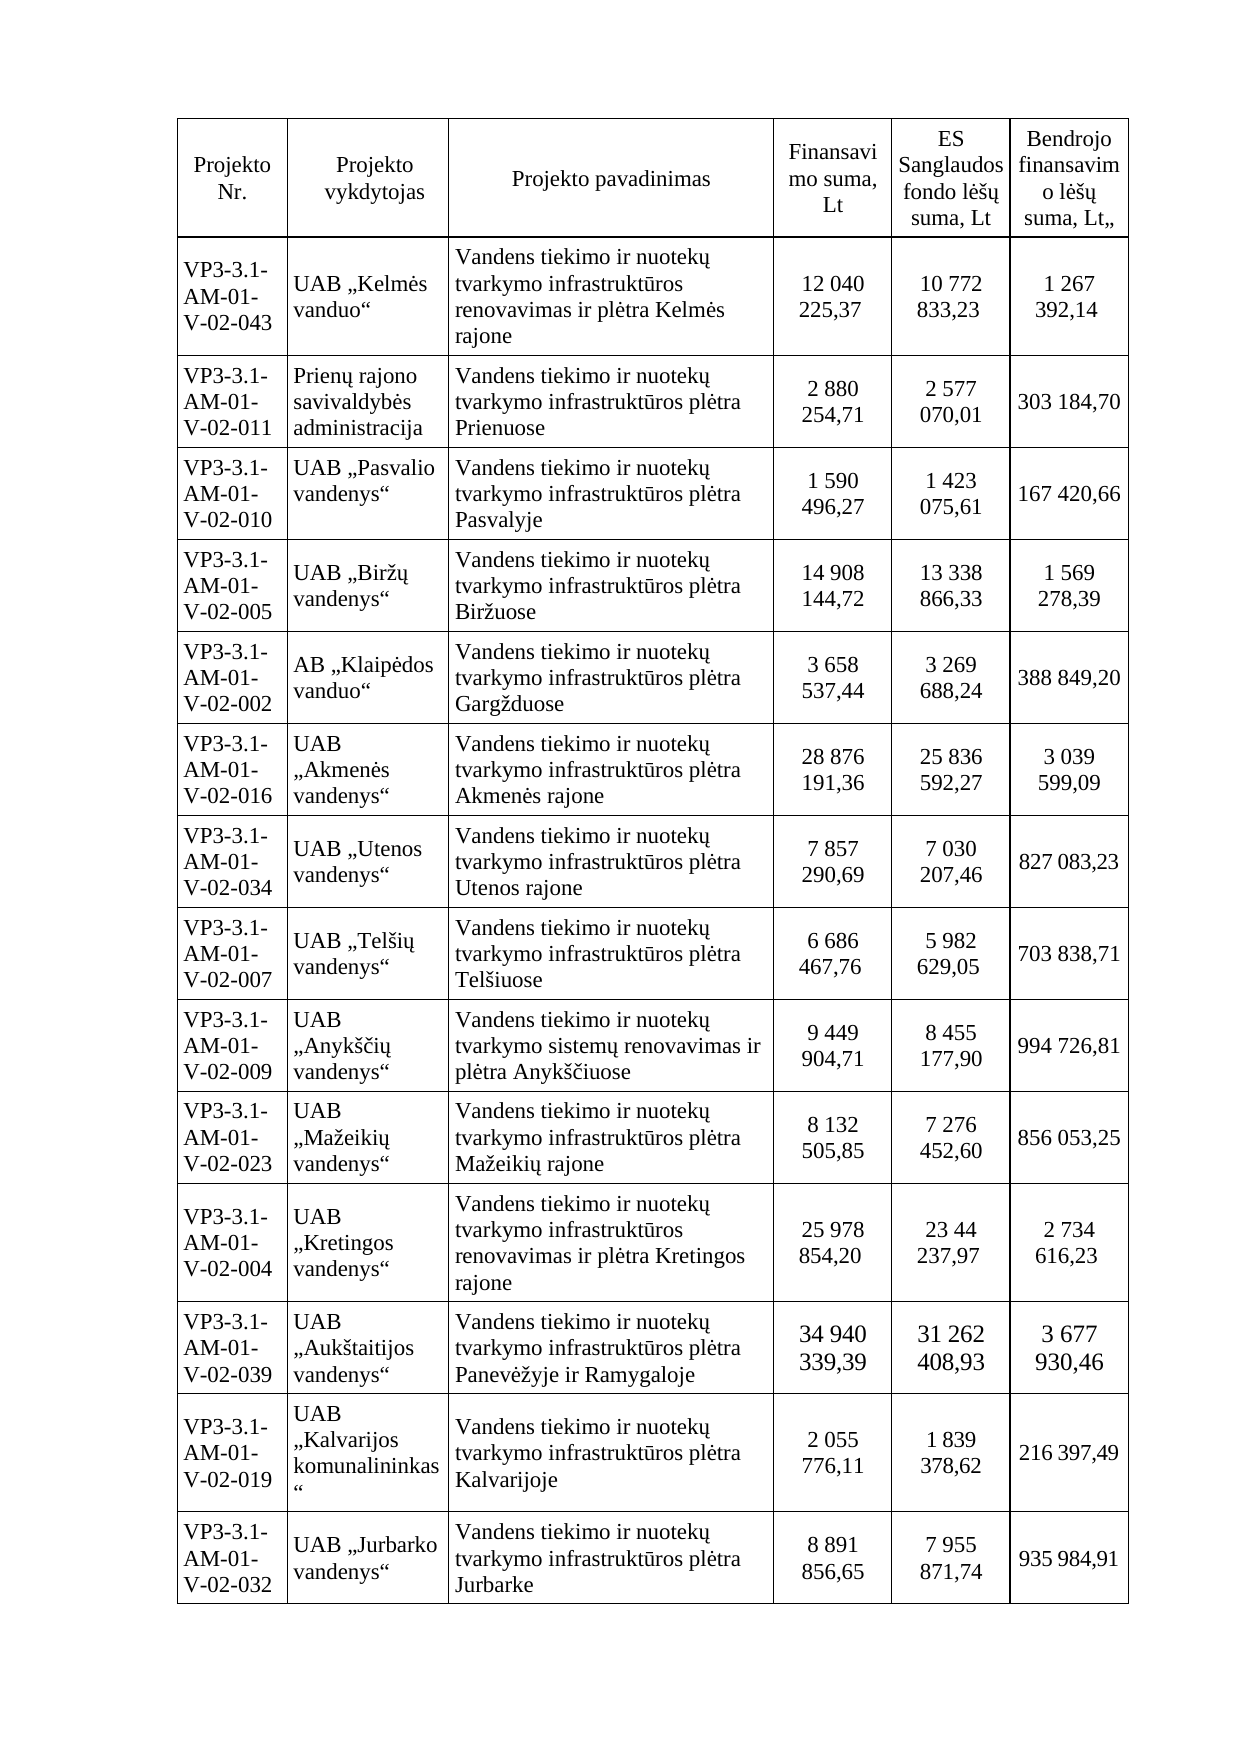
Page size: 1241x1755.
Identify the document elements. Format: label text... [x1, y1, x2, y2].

table_cell UAB „Kelmės vanduo“ [288, 238, 448, 355]
table_cell UAB „Akmenės vandenys“ [288, 724, 448, 815]
table_cell 303 184,70 [1011, 356, 1128, 447]
table_cell 3 677 930,46 [1011, 1302, 1128, 1393]
table_cell 827 083,23 [1011, 816, 1128, 907]
table_header Projekto Nr. [178, 119, 287, 236]
table_cell Vandens tiekimo ir nuotekų tvarkymo infrastruktūros plėtra Kalvarijoje [449, 1394, 773, 1511]
table_cell 1 267 392,14 [1011, 238, 1128, 355]
table_cell 7 955 871,74 [892, 1512, 1009, 1603]
table_cell 7 857 290,69 [774, 816, 891, 907]
table_cell 1 839 378,62 [892, 1394, 1009, 1511]
table_cell 2 577 070,01 [892, 356, 1009, 447]
table_cell 28 876 191,36 [774, 724, 891, 815]
table_cell Vandens tiekimo ir nuotekų tvarkymo infrastruktūros plėtra Pasvalyje [449, 448, 773, 539]
table_header Projekto vykdytojas [288, 119, 448, 236]
table_cell UAB „Aukštaitijos vandenys“ [288, 1302, 448, 1393]
table_cell 1 590 496,27 [774, 448, 891, 539]
table_cell 2 734 616,23 [1011, 1184, 1128, 1301]
table_cell 935 984,91 [1011, 1512, 1128, 1603]
table_cell Vandens tiekimo ir nuotekų tvarkymo infrastruktūros plėtra Akmenės rajone [449, 724, 773, 815]
table_cell 10 772 833,23 [892, 238, 1009, 355]
table_cell VP3-3.1-AM-01-V-02-011 [178, 356, 287, 447]
table_cell VP3-3.1-AM-01-V-02-016 [178, 724, 287, 815]
table_cell UAB „Anykščių vandenys“ [288, 1000, 448, 1091]
table_cell UAB „Kretingos vandenys“ [288, 1184, 448, 1301]
table_cell UAB „Telšių vandenys“ [288, 908, 448, 999]
table_cell 3 658 537,44 [774, 632, 891, 723]
table_cell VP3-3.1-AM-01-V-02-005 [178, 540, 287, 631]
table_cell Vandens tiekimo ir nuotekų tvarkymo infrastruktūros plėtra Jurbarke [449, 1512, 773, 1603]
table_cell VP3-3.1-AM-01-V-02-032 [178, 1512, 287, 1603]
table_cell 7 276 452,60 [892, 1092, 1009, 1183]
table_cell VP3-3.1-AM-01-V-02-023 [178, 1092, 287, 1183]
table_cell 703 838,71 [1011, 908, 1128, 999]
table_cell 14 908 144,72 [774, 540, 891, 631]
table_cell 6 686 467,76 [774, 908, 891, 999]
table_cell Vandens tiekimo ir nuotekų tvarkymo infrastruktūros plėtra Utenos rajone [449, 816, 773, 907]
table_cell VP3-3.1-AM-01-V-02-004 [178, 1184, 287, 1301]
table_cell 388 849,20 [1011, 632, 1128, 723]
table_header Bendrojo finansavimo lėšų suma, Lt„ [1011, 119, 1128, 236]
table_cell VP3-3.1-AM-01-V-02-007 [178, 908, 287, 999]
table_cell VP3-3.1-AM-01-V-02-002 [178, 632, 287, 723]
table_cell UAB „Pasvalio vandenys“ [288, 448, 448, 539]
table_cell VP3-3.1-AM-01-V-02-034 [178, 816, 287, 907]
table_cell AB „Klaipėdos vanduo“ [288, 632, 448, 723]
table_cell 12 040 225,37 [774, 238, 891, 355]
table_cell 25 978 854,20 [774, 1184, 891, 1301]
table_cell 34 940 339,39 [774, 1302, 891, 1393]
table_header ES Sanglaudos fondo lėšų suma, Lt [892, 119, 1009, 236]
table_cell UAB „Jurbarko vandenys“ [288, 1512, 448, 1603]
table_cell VP3-3.1-AM-01-V-02-010 [178, 448, 287, 539]
table_cell Vandens tiekimo ir nuotekų tvarkymo infrastruktūros renovavimas ir plėtra Kelmės rajone [449, 238, 773, 355]
table_cell UAB „Biržų vandenys“ [288, 540, 448, 631]
table_cell Vandens tiekimo ir nuotekų tvarkymo infrastruktūros plėtra Mažeikių rajone [449, 1092, 773, 1183]
table_cell 856 053,25 [1011, 1092, 1128, 1183]
table_cell VP3-3.1-AM-01-V-02-043 [178, 238, 287, 355]
table_cell 167 420,66 [1011, 448, 1128, 539]
table_cell 8 455 177,90 [892, 1000, 1009, 1091]
table_cell VP3-3.1-AM-01-V-02-039 [178, 1302, 287, 1393]
table_cell 2 880 254,71 [774, 356, 891, 447]
table_cell Vandens tiekimo ir nuotekų tvarkymo infrastruktūros plėtra Telšiuose [449, 908, 773, 999]
table_cell 8 891 856,65 [774, 1512, 891, 1603]
table_cell Vandens tiekimo ir nuotekų tvarkymo infrastruktūros renovavimas ir plėtra Kretingos rajone [449, 1184, 773, 1301]
table_cell Prienų rajono savivaldybės administracija [288, 356, 448, 447]
table_cell 1 569 278,39 [1011, 540, 1128, 631]
table_cell 1 423 075,61 [892, 448, 1009, 539]
table_cell 13 338 866,33 [892, 540, 1009, 631]
table_cell 7 030 207,46 [892, 816, 1009, 907]
table_cell 3 039 599,09 [1011, 724, 1128, 815]
table_cell Vandens tiekimo ir nuotekų tvarkymo infrastruktūros plėtra Biržuose [449, 540, 773, 631]
table_cell 2 055 776,11 [774, 1394, 891, 1511]
table_cell 31 262 408,93 [892, 1302, 1009, 1393]
table_cell 216 397,49 [1011, 1394, 1128, 1511]
table_cell Vandens tiekimo ir nuotekų tvarkymo infrastruktūros plėtra Panevėžyje ir Ramygaloje [449, 1302, 773, 1393]
table_cell 3 269 688,24 [892, 632, 1009, 723]
table_header Finansavimo suma, Lt [774, 119, 891, 236]
table_cell 5 982 629,05 [892, 908, 1009, 999]
table_cell UAB „Kalvarijos komunalininkas“ [288, 1394, 448, 1511]
table_cell VP3-3.1-AM-01-V-02-009 [178, 1000, 287, 1091]
table_cell 9 449 904,71 [774, 1000, 891, 1091]
table_cell VP3-3.1-AM-01-V-02-019 [178, 1394, 287, 1511]
table_cell 25 836 592,27 [892, 724, 1009, 815]
table_cell UAB „Mažeikių vandenys“ [288, 1092, 448, 1183]
table_cell 23 44 237,97 [892, 1184, 1009, 1301]
table_cell Vandens tiekimo ir nuotekų tvarkymo infrastruktūros plėtra Gargžduose [449, 632, 773, 723]
table_cell UAB „Utenos vandenys“ [288, 816, 448, 907]
table_header Projekto pavadinimas [449, 119, 773, 236]
table_cell 8 132 505,85 [774, 1092, 891, 1183]
table_cell Vandens tiekimo ir nuotekų tvarkymo infrastruktūros plėtra Prienuose [449, 356, 773, 447]
table_cell 994 726,81 [1011, 1000, 1128, 1091]
table_cell Vandens tiekimo ir nuotekų tvarkymo sistemų renovavimas ir plėtra Anykščiuose [449, 1000, 773, 1091]
